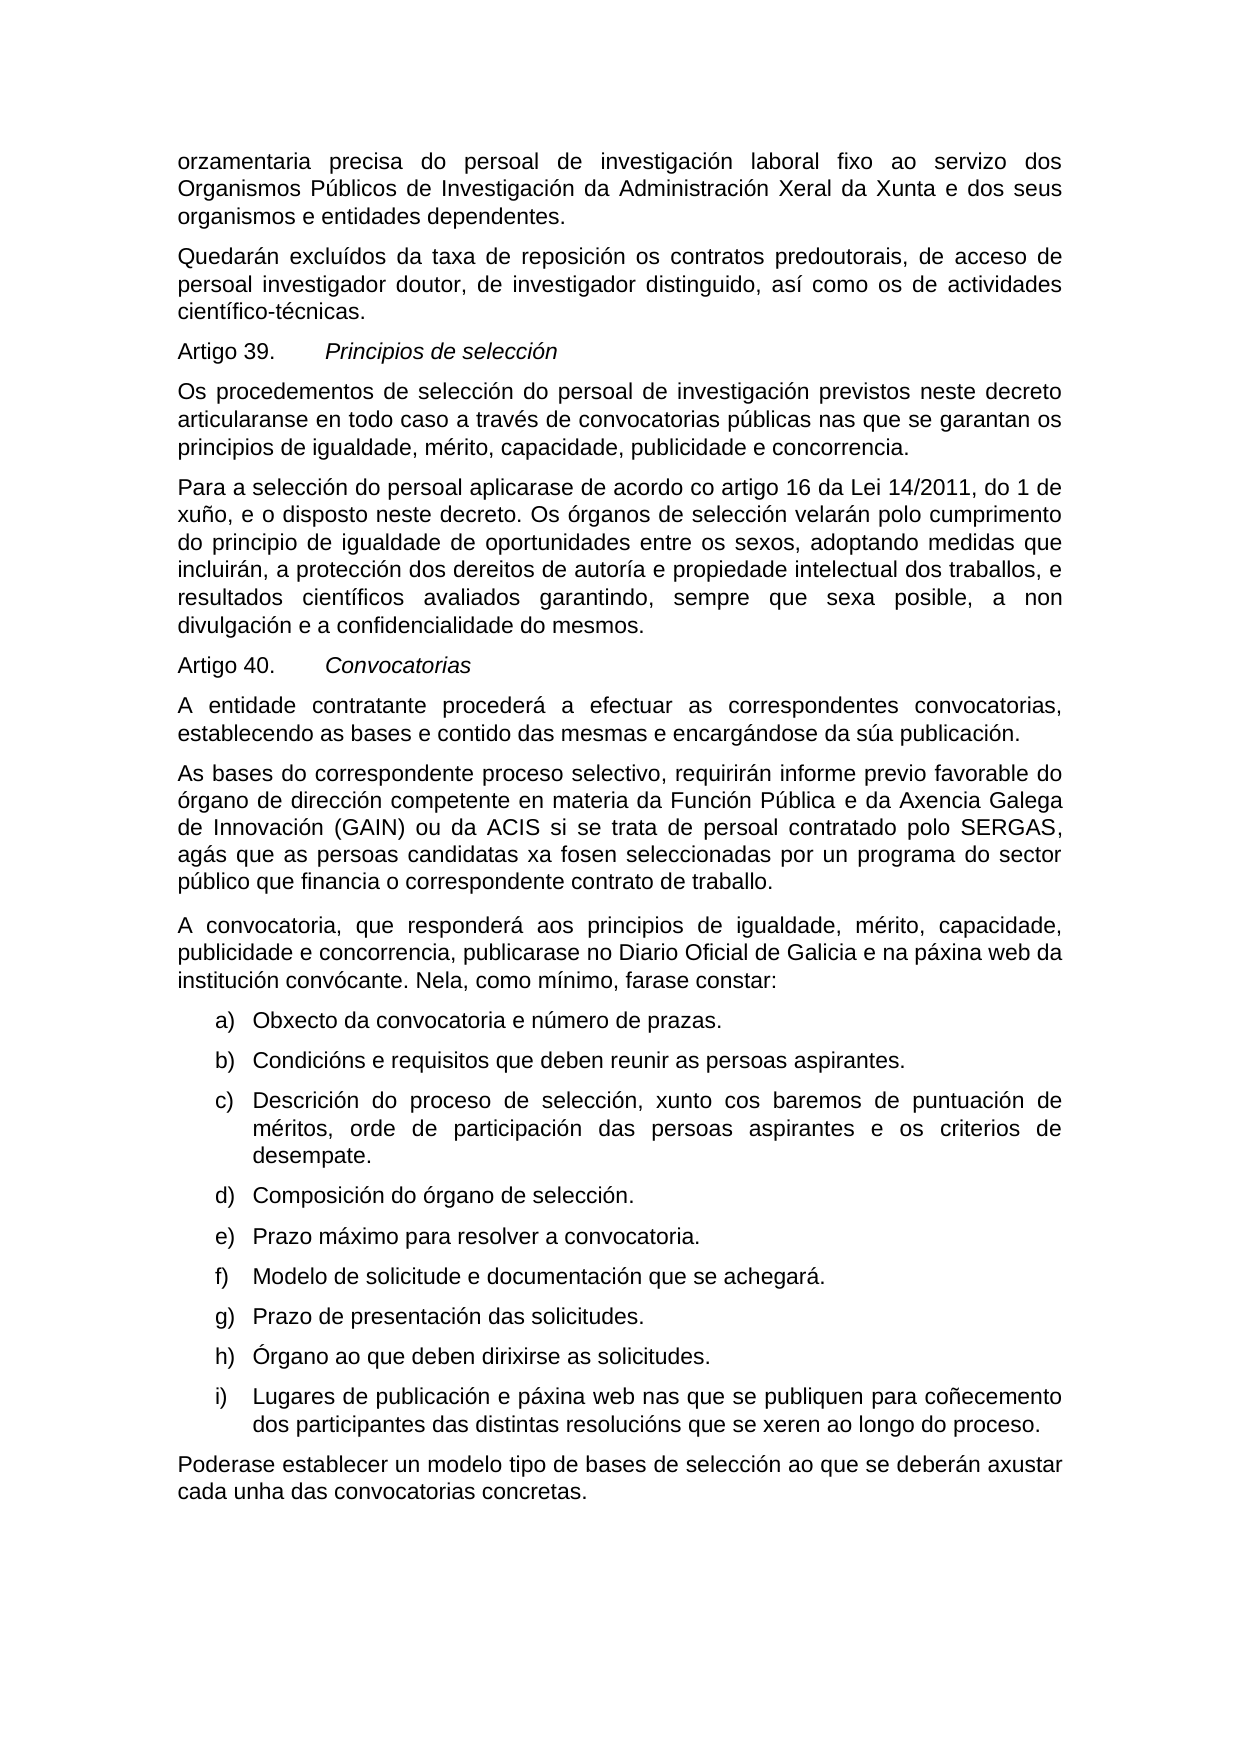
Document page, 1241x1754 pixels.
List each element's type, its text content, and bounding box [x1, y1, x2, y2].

text Os procedementos de selección do persoal de investigación previstos neste decreto articularanse en todo caso a través de convocatorias públicas nas que se garantan os principios de igualdade, mérito, capacidade, publicidade e concorrencia. [177, 378, 1063, 460]
list Órgano ao que deben dirixirse as solicitudes. [215, 1343, 1063, 1369]
list Lugares de publicación e páxina web nas que se publiquen para coñecemento dos participantes das distintas resolucións que se xeren ao longo do proceso. [215, 1383, 1063, 1437]
subtitle Principios de selección [177, 338, 1063, 364]
list Prazo máximo para resolver a convocatoria. [215, 1223, 1063, 1249]
list Composición do órgano de selección. [215, 1182, 1063, 1209]
list Condicións e requisitos que deben reunir as persoas aspirantes. [215, 1047, 1063, 1073]
list Descrición do proceso de selección, xunto cos baremos de puntuación de méritos, orde de participación das persoas aspirantes e os criterios de desempate. [215, 1087, 1063, 1169]
text orzamentaria precisa do persoal de investigación laboral fixo ao servizo dos Organismos Públicos de Investigación da Administración Xeral da Xunta e dos seus organismos e entidades dependentes. [177, 148, 1063, 229]
list Prazo de presentación das solicitudes. [215, 1303, 1063, 1329]
list Obxecto da convocatoria e número de prazas. [215, 1007, 1063, 1033]
text Quedarán excluídos da taxa de reposición os contratos predoutorais, de acceso de persoal investigador doutor, de investigador distinguido, así como os de actividades científico-técnicas. [177, 243, 1063, 324]
text A entidade contratante procederá a efectuar as correspondentes convocatorias, establecendo as bases e contido das mesmas e encargándose da súa publicación. [177, 692, 1063, 746]
subtitle Convocatorias [177, 652, 1063, 678]
text Para a selección do persoal aplicarase de acordo co artigo 16 da Lei 14/2011, do 1 de xuño, e o disposto neste decreto. Os órganos de selección velarán polo cumprimento do principio de igualdade de oportunidades entre os sexos, adoptando medidas que incluirán, a protección dos dereitos de autoría e propiedade intelectual dos traballos, e resultados científicos avaliados garantindo, sempre que sexa posible, a non divulgación e a confidencialidade do mesmos. [177, 474, 1063, 638]
list Modelo de solicitude e documentación que se achegará. [215, 1263, 1063, 1289]
text Poderase establecer un modelo tipo de bases de selección ao que se deberán axustar cada unha das convocatorias concretas. [177, 1451, 1063, 1505]
text A convocatoria, que responderá aos principios de igualdade, mérito, capacidade, publicidade e concorrencia, publicarase no Diario Oficial de Galicia e na páxina web da institución convócante. Nela, como mínimo, farase constar: [177, 912, 1063, 993]
text As bases do correspondente proceso selectivo, requirirán informe previo favorable do órgano de dirección competente en materia da Función Pública e da Axencia Galega de Innovación (GAIN) ou da ACIS si se trata de persoal contratado polo SERGAS, agás que as persoas candidatas xa fosen seleccionadas por un programa do sector público que financia o correspondente contrato de traballo. [177, 759, 1063, 894]
